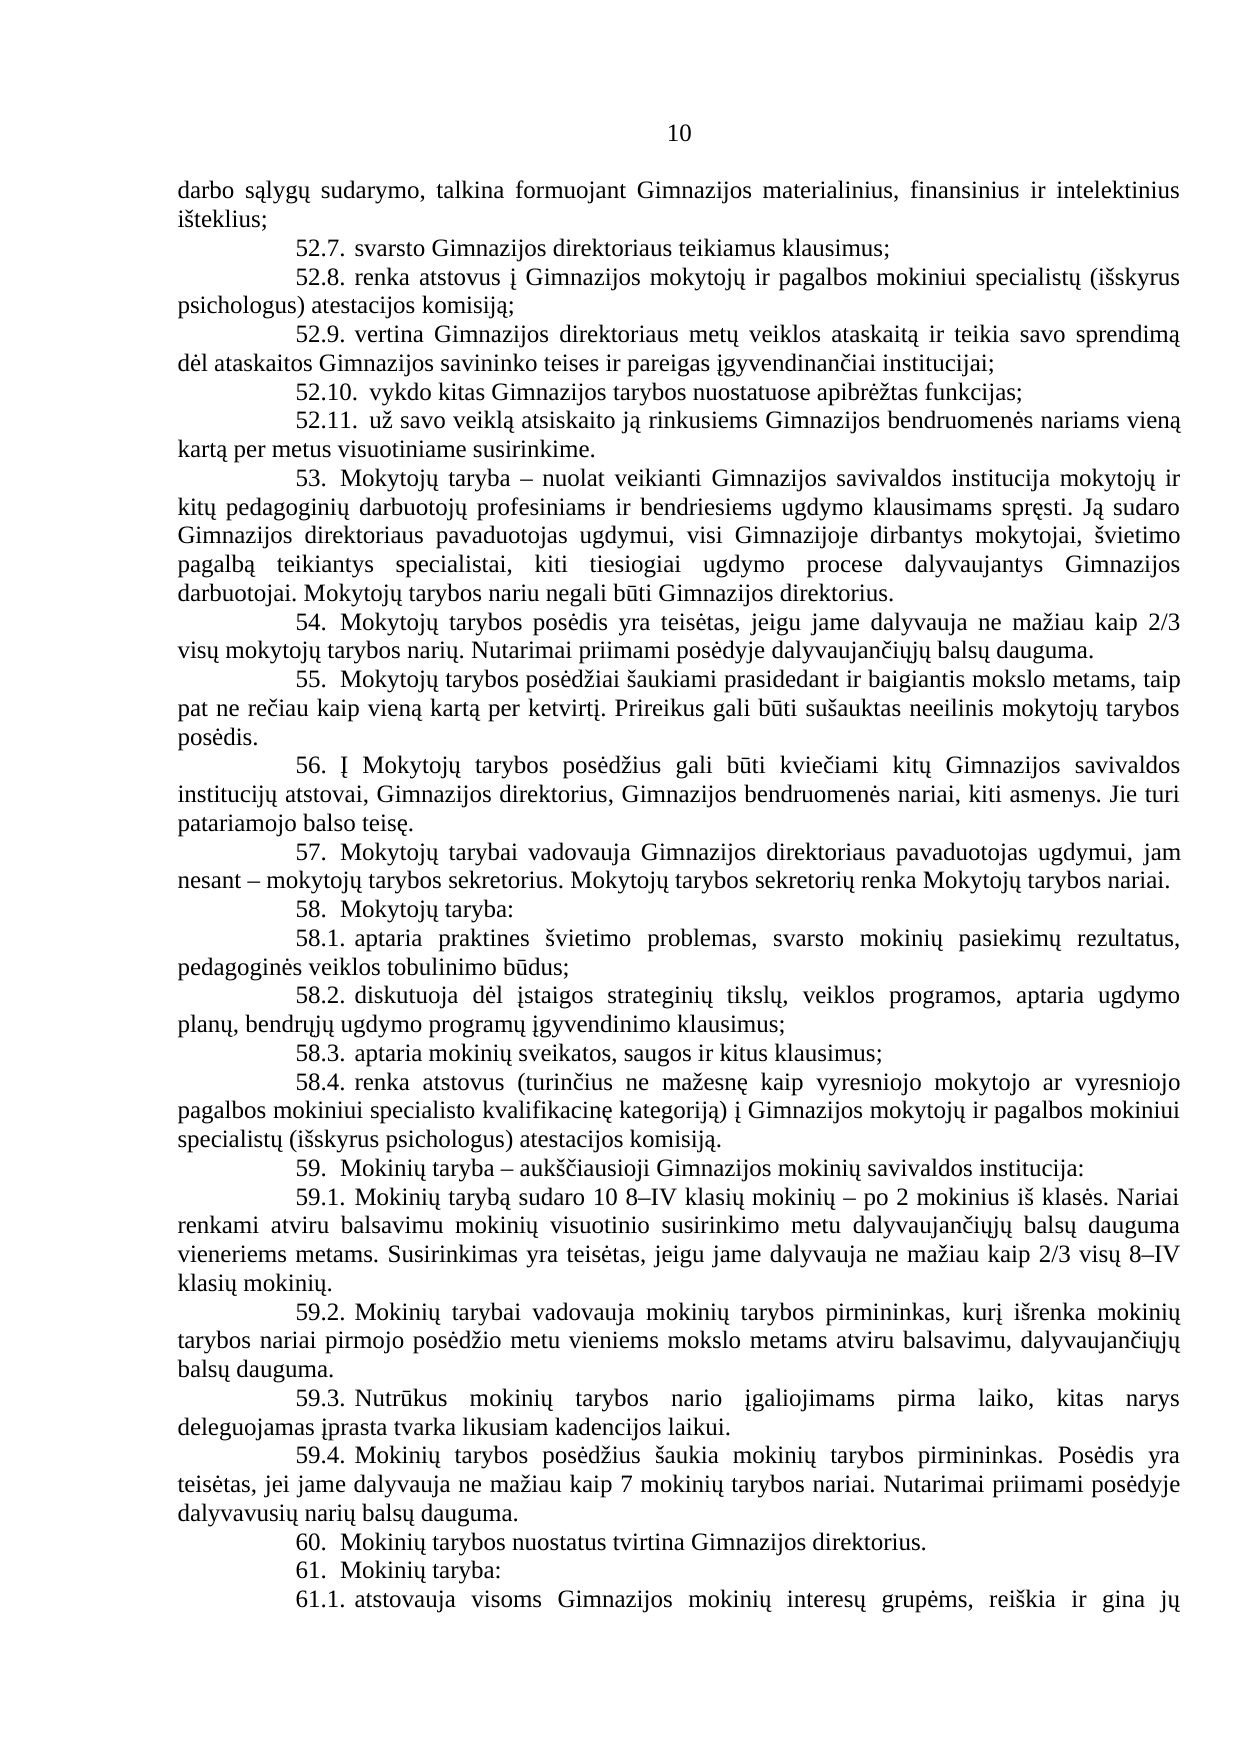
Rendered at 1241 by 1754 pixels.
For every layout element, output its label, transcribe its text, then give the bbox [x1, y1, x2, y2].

text 56. Į Mokytojų tarybos posėdžius gali būti kviečiami kitų Gimnazijos savivaldos institucijų atstovai, Gimnazijos direktorius, Gimnazijos bendruomenės nariai, kiti asmenys. Jie turi patariamojo balso teisę. [177, 751, 1181, 837]
text 59.4. Mokinių tarybos posėdžius šaukia mokinių tarybos pirmininkas. Posėdis yra teisėtas, jei jame dalyvauja ne mažiau kaip 7 mokinių tarybos nariai. Nutarimai priimami posėdyje dalyvavusių narių balsų dauguma. [177, 1441, 1181, 1527]
text 58.2. diskutuoja dėl įstaigos strateginių tikslų, veiklos programos, aptaria ugdymo planų, bendrųjų ugdymo programų įgyvendinimo klausimus; [177, 981, 1181, 1038]
text 59.1. Mokinių tarybą sudaro 10 8–IV klasių mokinių – po 2 mokinius iš klasės. Nariai renkami atviru balsavimu mokinių visuotinio susirinkimo metu dalyvaujančiųjų balsų dauguma vieneriems metams. Susirinkimas yra teisėtas, jeigu jame dalyvauja ne mažiau kaip 2/3 visų 8–IV klasių mokinių. [177, 1182, 1181, 1297]
text 53. Mokytojų taryba – nuolat veikianti Gimnazijos savivaldos institucija mokytojų ir kitų pedagoginių darbuotojų profesiniams ir bendriesiems ugdymo klausimams spręsti. Ją sudaro Gimnazijos direktoriaus pavaduotojas ugdymui, visi Gimnazijoje dirbantys mokytojai, švietimo pagalbą teikiantys specialistai, kiti tiesiogiai ugdymo procese dalyvaujantys Gimnazijos darbuotojai. Mokytojų tarybos nariu negali būti Gimnazijos direktorius. [177, 463, 1181, 607]
text 54. Mokytojų tarybos posėdis yra teisėtas, jeigu jame dalyvauja ne mažiau kaip 2/3 visų mokytojų tarybos narių. Nutarimai priimami posėdyje dalyvaujančiųjų balsų dauguma. [177, 607, 1181, 664]
text 58.1. aptaria praktines švietimo problemas, svarsto mokinių pasiekimų rezultatus, pedagoginės veiklos tobulinimo būdus; [177, 923, 1181, 981]
text 52.10. vykdo kitas Gimnazijos tarybos nuostatuose apibrėžtas funkcijas; [177, 377, 1181, 406]
text 61.1. atstovauja visoms Gimnazijos mokinių interesų grupėms, reiškia ir gina jų [177, 1584, 1181, 1613]
text 61. Mokinių taryba: [177, 1556, 1181, 1584]
text 58.4. renka atstovus (turinčius ne mažesnę kaip vyresniojo mokytojo ar vyresniojo pagalbos mokiniui specialisto kvalifikacinę kategoriją) į Gimnazijos mokytojų ir pagalbos mokiniui specialistų (išskyrus psichologus) atestacijos komisiją. [177, 1067, 1181, 1153]
text 52.7. svarsto Gimnazijos direktoriaus teikiamus klausimus; [177, 233, 1181, 262]
text darbo sąlygų sudarymo, talkina formuojant Gimnazijos materialinius, finansinius ir intelektinius išteklius; [177, 176, 1181, 233]
text 59. Mokinių taryba – aukščiausioji Gimnazijos mokinių savivaldos institucija: [177, 1153, 1181, 1182]
text 52.8. renka atstovus į Gimnazijos mokytojų ir pagalbos mokiniui specialistų (išskyrus psichologus) atestacijos komisiją; [177, 262, 1181, 319]
text 52.11. už savo veiklą atsiskaito ją rinkusiems Gimnazijos bendruomenės nariams vieną kartą per metus visuotiniame susirinkime. [177, 406, 1181, 463]
text 60. Mokinių tarybos nuostatus tvirtina Gimnazijos direktorius. [177, 1527, 1181, 1556]
text 59.3. Nutrūkus mokinių tarybos nario įgaliojimams pirma laiko, kitas narys deleguojamas įprasta tvarka likusiam kadencijos laikui. [177, 1383, 1181, 1441]
text 57. Mokytojų tarybai vadovauja Gimnazijos direktoriaus pavaduotojas ugdymui, jam nesant – mokytojų tarybos sekretorius. Mokytojų tarybos sekretorių renka Mokytojų tarybos nariai. [177, 837, 1181, 894]
text 58. Mokytojų taryba: [177, 894, 1181, 923]
text 59.2. Mokinių tarybai vadovauja mokinių tarybos pirmininkas, kurį išrenka mokinių tarybos nariai pirmojo posėdžio metu vieniems mokslo metams atviru balsavimu, dalyvaujančiųjų balsų dauguma. [177, 1297, 1181, 1383]
text 58.3. aptaria mokinių sveikatos, saugos ir kitus klausimus; [177, 1038, 1181, 1067]
text 55. Mokytojų tarybos posėdžiai šaukiami prasidedant ir baigiantis mokslo metams, taip pat ne rečiau kaip vieną kartą per ketvirtį. Prireikus gali būti sušauktas neeilinis mokytojų tarybos posėdis. [177, 664, 1181, 751]
text 52.9. vertina Gimnazijos direktoriaus metų veiklos ataskaitą ir teikia savo sprendimą dėl ataskaitos Gimnazijos savininko teises ir pareigas įgyvendinančiai institucijai; [177, 319, 1181, 377]
